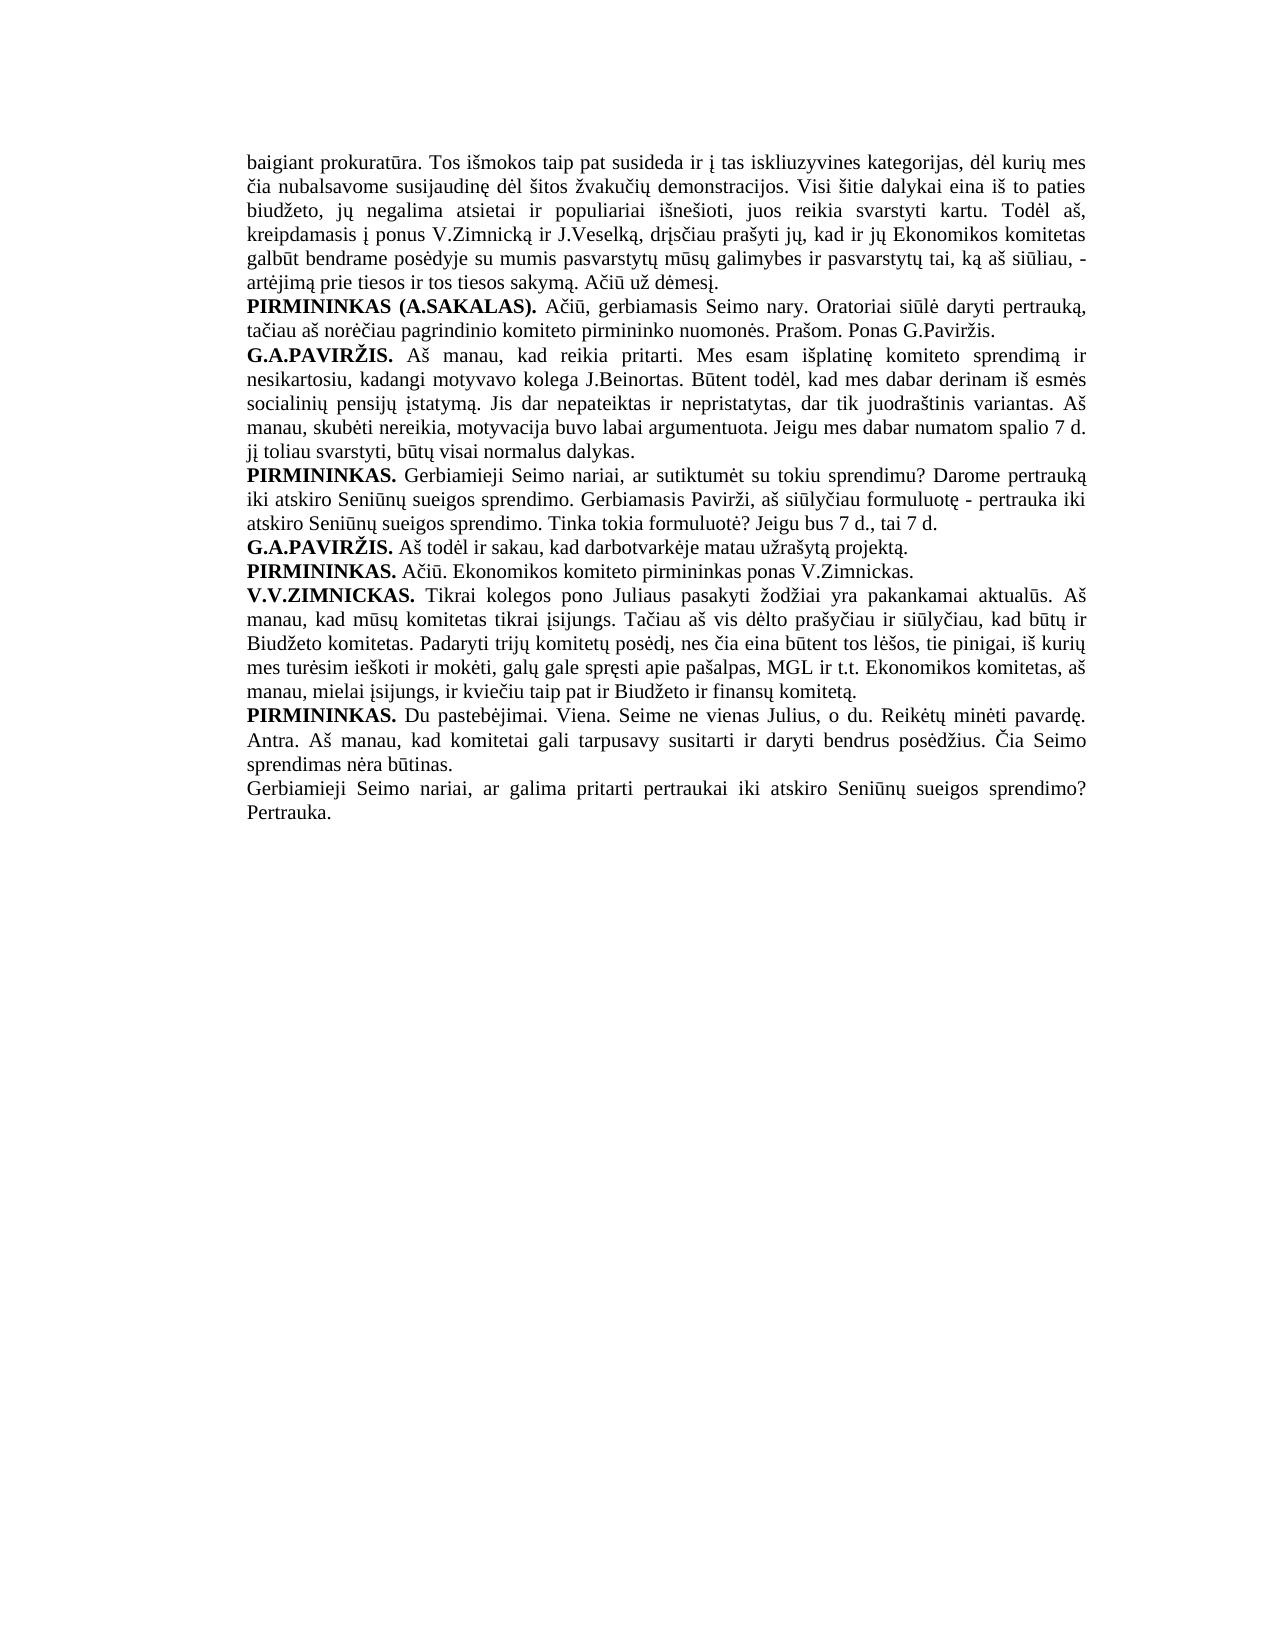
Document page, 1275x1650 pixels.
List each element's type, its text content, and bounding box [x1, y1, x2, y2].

text PIRMININKAS (A.SAKALAS). Ačiū, gerbiamasis Seimo nary. Oratoriai siūlė daryti pertrauką, tačiau aš norėčiau pagrindinio komiteto pirmininko nuomonės. Prašom. Ponas G.Paviržis. [247, 294, 1087, 342]
text V.V.ZIMNICKAS. Tikrai kolegos pono Juliaus pasakyti žodžiai yra pakankamai aktualūs. Aš manau, kad mūsų komitetas tikrai įsijungs. Tačiau aš vis dėlto prašyčiau ir siūlyčiau, kad būtų ir Biudžeto komitetas. Padaryti trijų komitetų posėdį, nes čia eina būtent tos lėšos, tie pinigai, iš kurių mes turėsim ieškoti ir mokėti, galų gale spręsti apie pašalpas, MGL ir t.t. Ekonomikos komitetas, aš manau, mielai įsijungs, ir kviečiu taip pat ir Biudžeto ir finansų komitetą. [247, 583, 1087, 703]
text G.A.PAVIRŽIS. Aš manau, kad reikia pritarti. Mes esam išplatinę komiteto sprendimą ir nesikartosiu, kadangi motyvavo kolega J.Beinortas. Būtent todėl, kad mes dabar derinam iš esmės socialinių pensijų įstatymą. Jis dar nepateiktas ir nepristatytas, dar tik juodraštinis variantas. Aš manau, skubėti nereikia, motyvacija buvo labai argumentuota. Jeigu mes dabar numatom spalio 7 d. jį toliau svarstyti, būtų visai normalus dalykas. [247, 342, 1087, 463]
text G.A.PAVIRŽIS. Aš todėl ir sakau, kad darbotvarkėje matau užrašytą projektą. [247, 535, 1087, 559]
text PIRMININKAS. Du pastebėjimai. Viena. Seime ne vienas Julius, o du. Reikėtų minėti pavardę. Antra. Aš manau, kad komitetai gali tarpusavy susitarti ir daryti bendrus posėdžius. Čia Seimo sprendimas nėra būtinas. [247, 703, 1087, 776]
text Gerbiamieji Seimo nariai, ar galima pritarti pertraukai iki atskiro Seniūnų sueigos sprendimo? Pertrauka. [247, 776, 1087, 824]
text PIRMININKAS. Ačiū. Ekonomikos komiteto pirmininkas ponas V.Zimnickas. [247, 559, 1087, 583]
text PIRMININKAS. Gerbiamieji Seimo nariai, ar sutiktumėt su tokiu sprendimu? Darome pertrauką iki atskiro Seniūnų sueigos sprendimo. Gerbiamasis Pavirži, aš siūlyčiau formuluotę - pertrauka iki atskiro Seniūnų sueigos sprendimo. Tinka tokia formuluotė? Jeigu bus 7 d., tai 7 d. [247, 463, 1087, 535]
text baigiant prokuratūra. Tos išmokos taip pat susideda ir į tas iskliuzyvines kategorijas, dėl kurių mes čia nubalsavome susijaudinę dėl šitos žvakučių demonstracijos. Visi šitie dalykai eina iš to paties biudžeto, jų negalima atsietai ir populiariai išnešioti, juos reikia svarstyti kartu. Todėl aš, kreipdamasis į ponus V.Zimnicką ir J.Veselką, drįsčiau prašyti jų, kad ir jų Ekonomikos komitetas galbūt bendrame posėdyje su mumis pasvarstytų mūsų galimybes ir pasvarstytų tai, ką aš siūliau, - artėjimą prie tiesos ir tos tiesos sakymą. Ačiū už dėmesį. [247, 150, 1087, 294]
